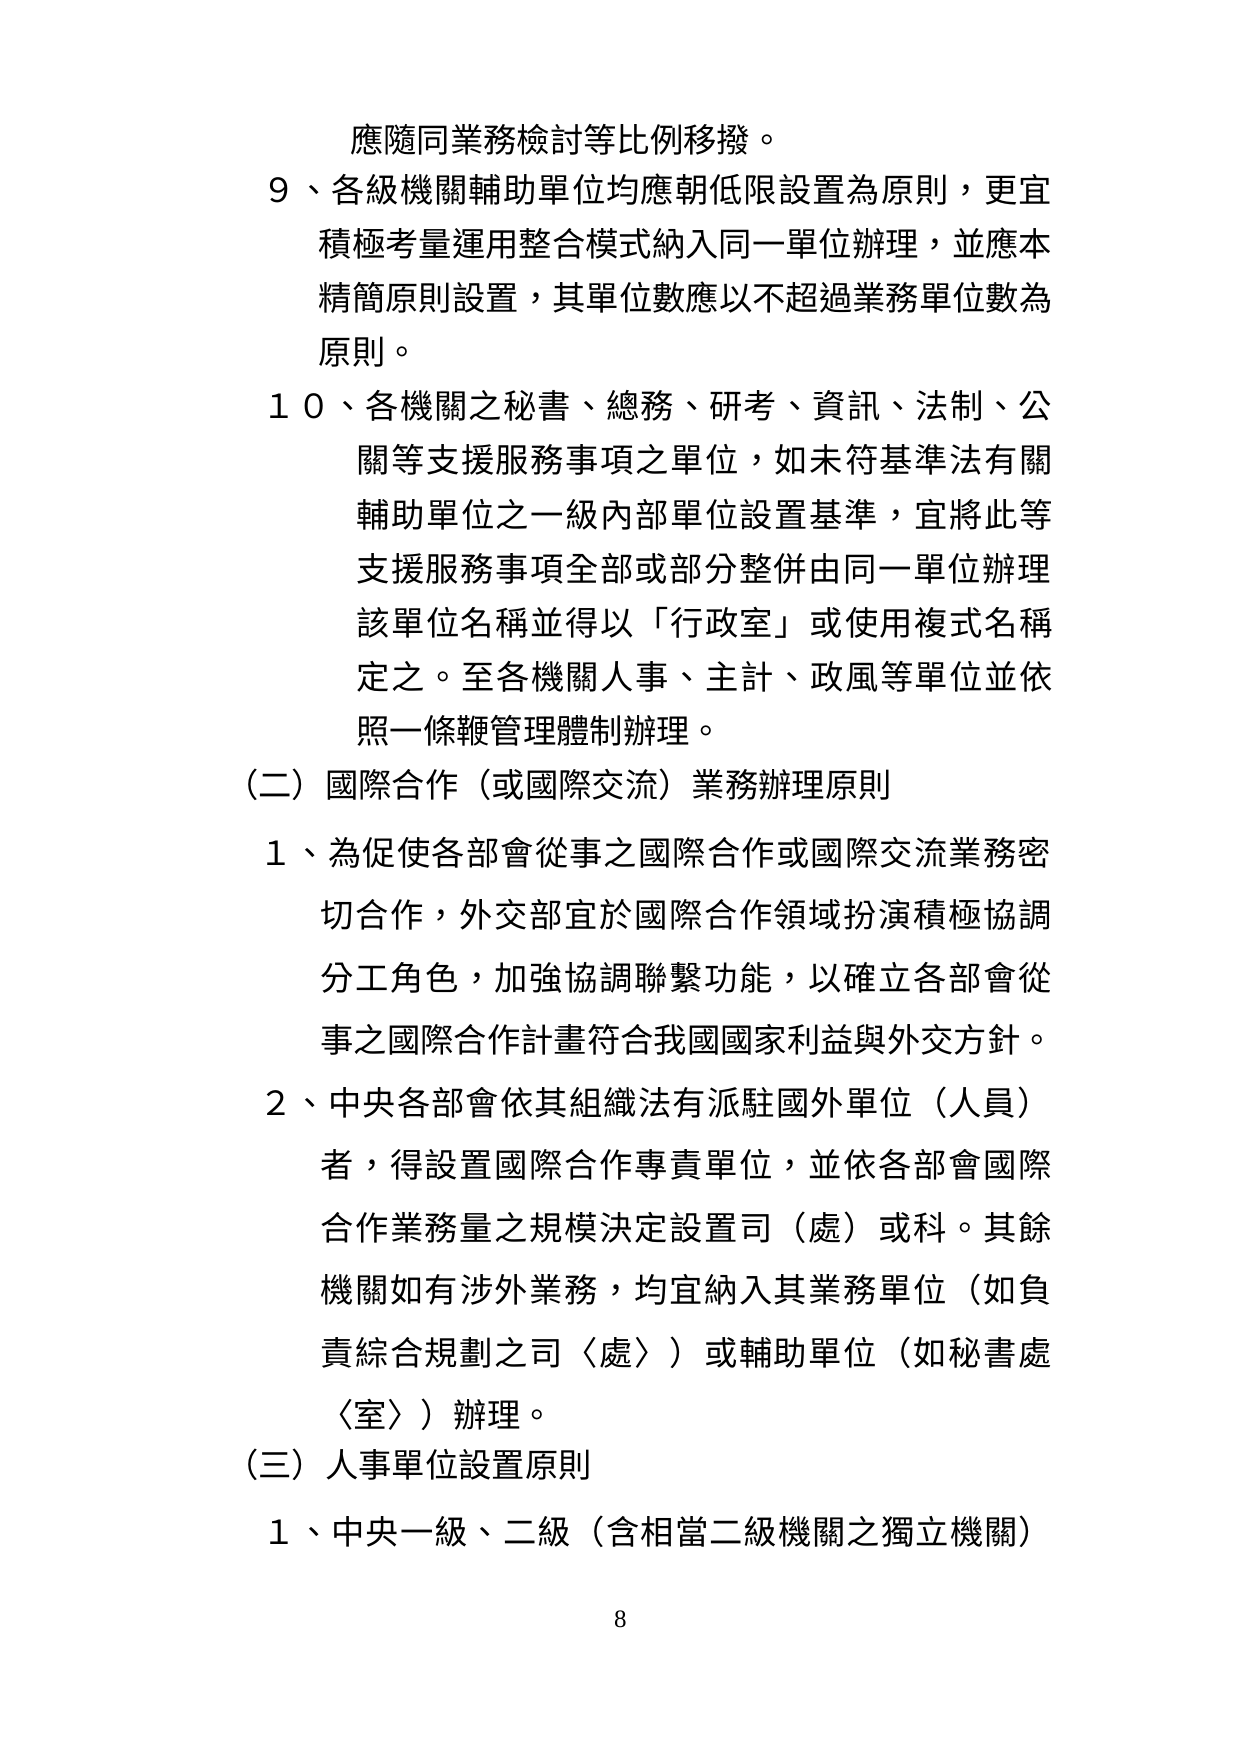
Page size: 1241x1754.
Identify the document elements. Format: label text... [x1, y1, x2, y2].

text １、中央一級、二級（含相當二級機關之獨立機關） [262, 1488, 1053, 1550]
text １０、各機關之秘書、總務、研考、資訊、法制、公關等支援服務事項之單位，如未符基準法有關輔助單位之一級內部單位設置基準，宜將此等支援服務事項全部或部分整併由同一單位辦理，該單位名稱並得以「行政室」或使用複式名稱定之。至各機關人事、主計、政風等單位並依照一條鞭管理體制辦理。 [262, 375, 1053, 754]
text ９、各級機關輔助單位均應朝低限設置為原則，更宜積極考量運用整合模式納入同一單位辦理，並應本精簡原則設置，其單位數應以不超過業務單位數為原則。 [262, 159, 1053, 375]
text １、為促使各部會從事之國際合作或國際交流業務密切合作，外交部宜於國際合作領域扮演積極協調分工角色，加強協調聯繫功能，以確立各部會從事之國際合作計畫符合我國國家利益與外交方針。 [259, 809, 1053, 1059]
list 應隨同業務檢討等比例移撥。 [291, 96, 1053, 159]
text （三）人事單位設置原則 [225, 1434, 1053, 1488]
text ２、中央各部會依其組織法有派駐國外單位（人員）者，得設置國際合作專責單位，並依各部會國際合作業務量之規模決定設置司（處）或科。其餘機關如有涉外業務，均宜納入其業務單位（如負責綜合規劃之司〈處〉）或輔助單位（如秘書處〈室〉）辦理。 [259, 1059, 1053, 1434]
text （二）國際合作（或國際交流）業務辦理原則 [225, 754, 1053, 809]
